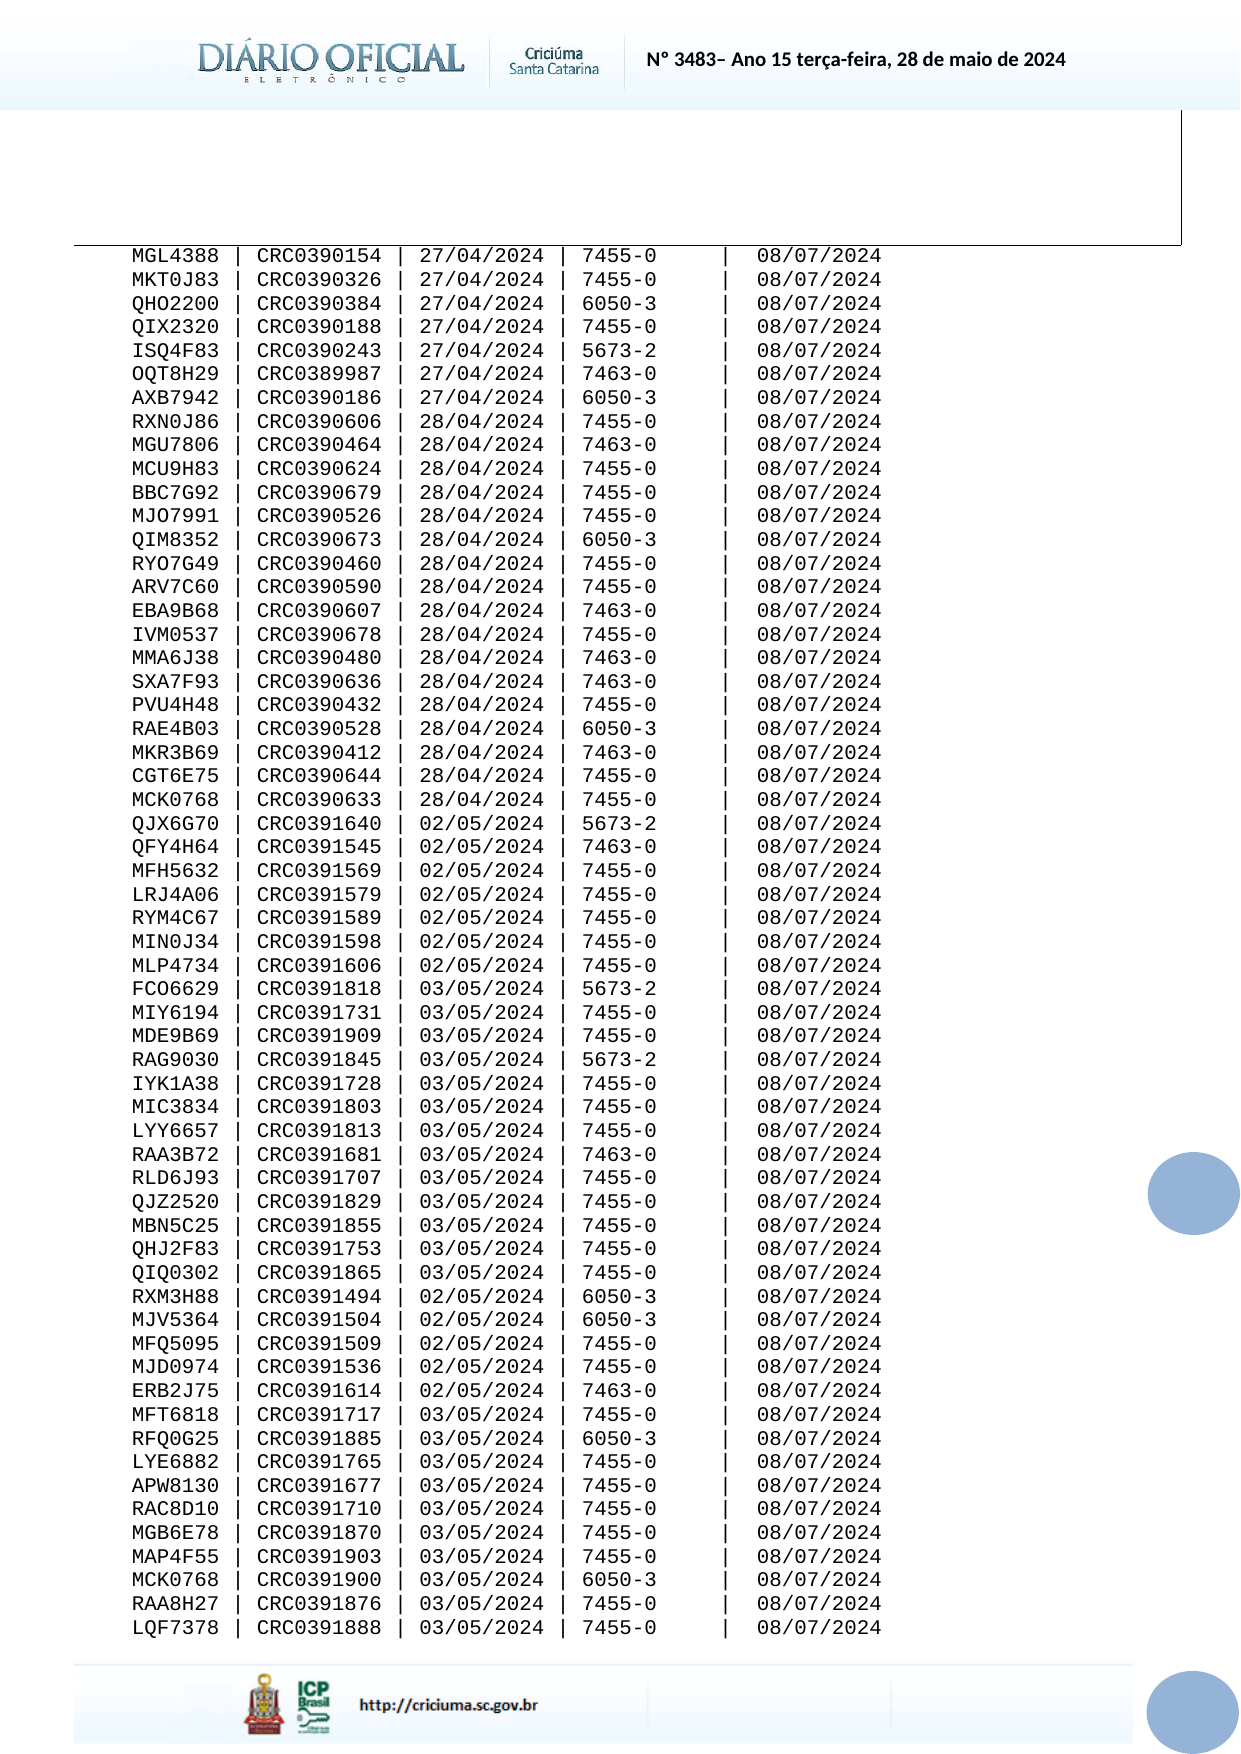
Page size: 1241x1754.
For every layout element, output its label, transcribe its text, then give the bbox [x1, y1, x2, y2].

text MFT6818 | CRC0391717 | 03/05/2024 | 7455-0 | 08/07/2024 [44, 1404, 1181, 1427]
text RXN0J86 | CRC0390606 | 28/04/2024 | 7455-0 | 08/07/2024 [44, 411, 1181, 434]
text FCO6629 | CRC0391818 | 03/05/2024 | 5673-2 | 08/07/2024 [44, 978, 1181, 1002]
text MIN0J34 | CRC0391598 | 02/05/2024 | 7455-0 | 08/07/2024 [44, 931, 1181, 954]
text IVM0537 | CRC0390678 | 28/04/2024 | 7455-0 | 08/07/2024 [44, 623, 1181, 647]
text MAP4F55 | CRC0391903 | 03/05/2024 | 7455-0 | 08/07/2024 [44, 1546, 1181, 1569]
text RXM3H88 | CRC0391494 | 02/05/2024 | 6050-3 | 08/07/2024 [44, 1286, 1181, 1309]
text LQF7378 | CRC0391888 | 03/05/2024 | 7455-0 | 08/07/2024 [44, 1617, 1181, 1640]
text EBA9B68 | CRC0390607 | 28/04/2024 | 7463-0 | 08/07/2024 [44, 600, 1181, 623]
text MIC3834 | CRC0391803 | 03/05/2024 | 7455-0 | 08/07/2024 [44, 1096, 1181, 1120]
text RAE4B03 | CRC0390528 | 28/04/2024 | 6050-3 | 08/07/2024 [44, 718, 1181, 742]
text MJV5364 | CRC0391504 | 02/05/2024 | 6050-3 | 08/07/2024 [44, 1309, 1181, 1333]
text QFY4H64 | CRC0391545 | 02/05/2024 | 7463-0 | 08/07/2024 [44, 836, 1181, 860]
text ERB2J75 | CRC0391614 | 02/05/2024 | 7463-0 | 08/07/2024 [44, 1380, 1181, 1404]
text CGT6E75 | CRC0390644 | 28/04/2024 | 7455-0 | 08/07/2024 [44, 765, 1181, 789]
text QHJ2F83 | CRC0391753 | 03/05/2024 | 7455-0 | 08/07/2024 [44, 1238, 1181, 1262]
text RYO7G49 | CRC0390460 | 28/04/2024 | 7455-0 | 08/07/2024 [44, 553, 1181, 576]
text RFQ0G25 | CRC0391885 | 03/05/2024 | 6050-3 | 08/07/2024 [44, 1427, 1181, 1451]
text OQT8H29 | CRC0389987 | 27/04/2024 | 7463-0 | 08/07/2024 [44, 363, 1181, 387]
text MJO7991 | CRC0390526 | 28/04/2024 | 7455-0 | 08/07/2024 [44, 505, 1181, 529]
text QIQ0302 | CRC0391865 | 03/05/2024 | 7455-0 | 08/07/2024 [44, 1262, 1181, 1286]
text RYM4C67 | CRC0391589 | 02/05/2024 | 7455-0 | 08/07/2024 [44, 907, 1181, 931]
text MCU9H83 | CRC0390624 | 28/04/2024 | 7455-0 | 08/07/2024 [44, 458, 1181, 482]
text MBN5C25 | CRC0391855 | 03/05/2024 | 7455-0 | 08/07/2024 [44, 1215, 1181, 1238]
text IYK1A38 | CRC0391728 | 03/05/2024 | 7455-0 | 08/07/2024 [44, 1073, 1181, 1096]
text MIY6194 | CRC0391731 | 03/05/2024 | 7455-0 | 08/07/2024 [44, 1002, 1181, 1026]
text RAA8H27 | CRC0391876 | 03/05/2024 | 7455-0 | 08/07/2024 [44, 1593, 1181, 1617]
text LRJ4A06 | CRC0391579 | 02/05/2024 | 7455-0 | 08/07/2024 [44, 884, 1181, 907]
text RAA3B72 | CRC0391681 | 03/05/2024 | 7463-0 | 08/07/2024 [44, 1144, 1181, 1167]
text MMA6J38 | CRC0390480 | 28/04/2024 | 7463-0 | 08/07/2024 [44, 647, 1181, 671]
text QIM8352 | CRC0390673 | 28/04/2024 | 6050-3 | 08/07/2024 [44, 529, 1181, 553]
text QHO2200 | CRC0390384 | 27/04/2024 | 6050-3 | 08/07/2024 [44, 292, 1181, 316]
text MDE9B69 | CRC0391909 | 03/05/2024 | 7455-0 | 08/07/2024 [44, 1026, 1181, 1049]
text LYE6882 | CRC0391765 | 03/05/2024 | 7455-0 | 08/07/2024 [44, 1451, 1181, 1475]
text ISQ4F83 | CRC0390243 | 27/04/2024 | 5673-2 | 08/07/2024 [44, 340, 1181, 363]
text RAG9030 | CRC0391845 | 03/05/2024 | 5673-2 | 08/07/2024 [44, 1049, 1181, 1073]
text RLD6J93 | CRC0391707 | 03/05/2024 | 7455-0 | 08/07/2024 [44, 1167, 1157, 1191]
text QJX6G70 | CRC0391640 | 02/05/2024 | 5673-2 | 08/07/2024 [44, 813, 1181, 836]
text AXB7942 | CRC0390186 | 27/04/2024 | 6050-3 | 08/07/2024 [44, 387, 1181, 411]
text MKR3B69 | CRC0390412 | 28/04/2024 | 7463-0 | 08/07/2024 [44, 742, 1181, 765]
text MGU7806 | CRC0390464 | 28/04/2024 | 7463-0 | 08/07/2024 [44, 434, 1181, 458]
text MFH5632 | CRC0391569 | 02/05/2024 | 7455-0 | 08/07/2024 [44, 860, 1181, 884]
text SXA7F93 | CRC0390636 | 28/04/2024 | 7463-0 | 08/07/2024 [44, 671, 1181, 694]
text PVU4H48 | CRC0390432 | 28/04/2024 | 7455-0 | 08/07/2024 [44, 694, 1181, 718]
text QJZ2520 | CRC0391829 | 03/05/2024 | 7455-0 | 08/07/2024 [44, 1191, 1153, 1215]
text QIX2320 | CRC0390188 | 27/04/2024 | 7455-0 | 08/07/2024 [44, 316, 1181, 340]
text BBC7G92 | CRC0390679 | 28/04/2024 | 7455-0 | 08/07/2024 [44, 482, 1181, 505]
text MGL4388 | CRC0390154 | 27/04/2024 | 7455-0 | 08/07/2024 [44, 245, 1181, 269]
text MJD0974 | CRC0391536 | 02/05/2024 | 7455-0 | 08/07/2024 [44, 1357, 1181, 1380]
text MCK0768 | CRC0390633 | 28/04/2024 | 7455-0 | 08/07/2024 [44, 789, 1181, 813]
text ARV7C60 | CRC0390590 | 28/04/2024 | 7455-0 | 08/07/2024 [44, 576, 1181, 600]
text LYY6657 | CRC0391813 | 03/05/2024 | 7455-0 | 08/07/2024 [44, 1120, 1181, 1144]
text MLP4734 | CRC0391606 | 02/05/2024 | 7455-0 | 08/07/2024 [44, 954, 1181, 978]
text APW8130 | CRC0391677 | 03/05/2024 | 7455-0 | 08/07/2024 [44, 1475, 1181, 1498]
text RAC8D10 | CRC0391710 | 03/05/2024 | 7455-0 | 08/07/2024 [44, 1498, 1181, 1522]
text MGB6E78 | CRC0391870 | 03/05/2024 | 7455-0 | 08/07/2024 [44, 1522, 1181, 1546]
text MKT0J83 | CRC0390326 | 27/04/2024 | 7455-0 | 08/07/2024 [44, 269, 1181, 292]
text MFQ5095 | CRC0391509 | 02/05/2024 | 7455-0 | 08/07/2024 [44, 1333, 1181, 1357]
text MCK0768 | CRC0391900 | 03/05/2024 | 6050-3 | 08/07/2024 [44, 1569, 1181, 1593]
